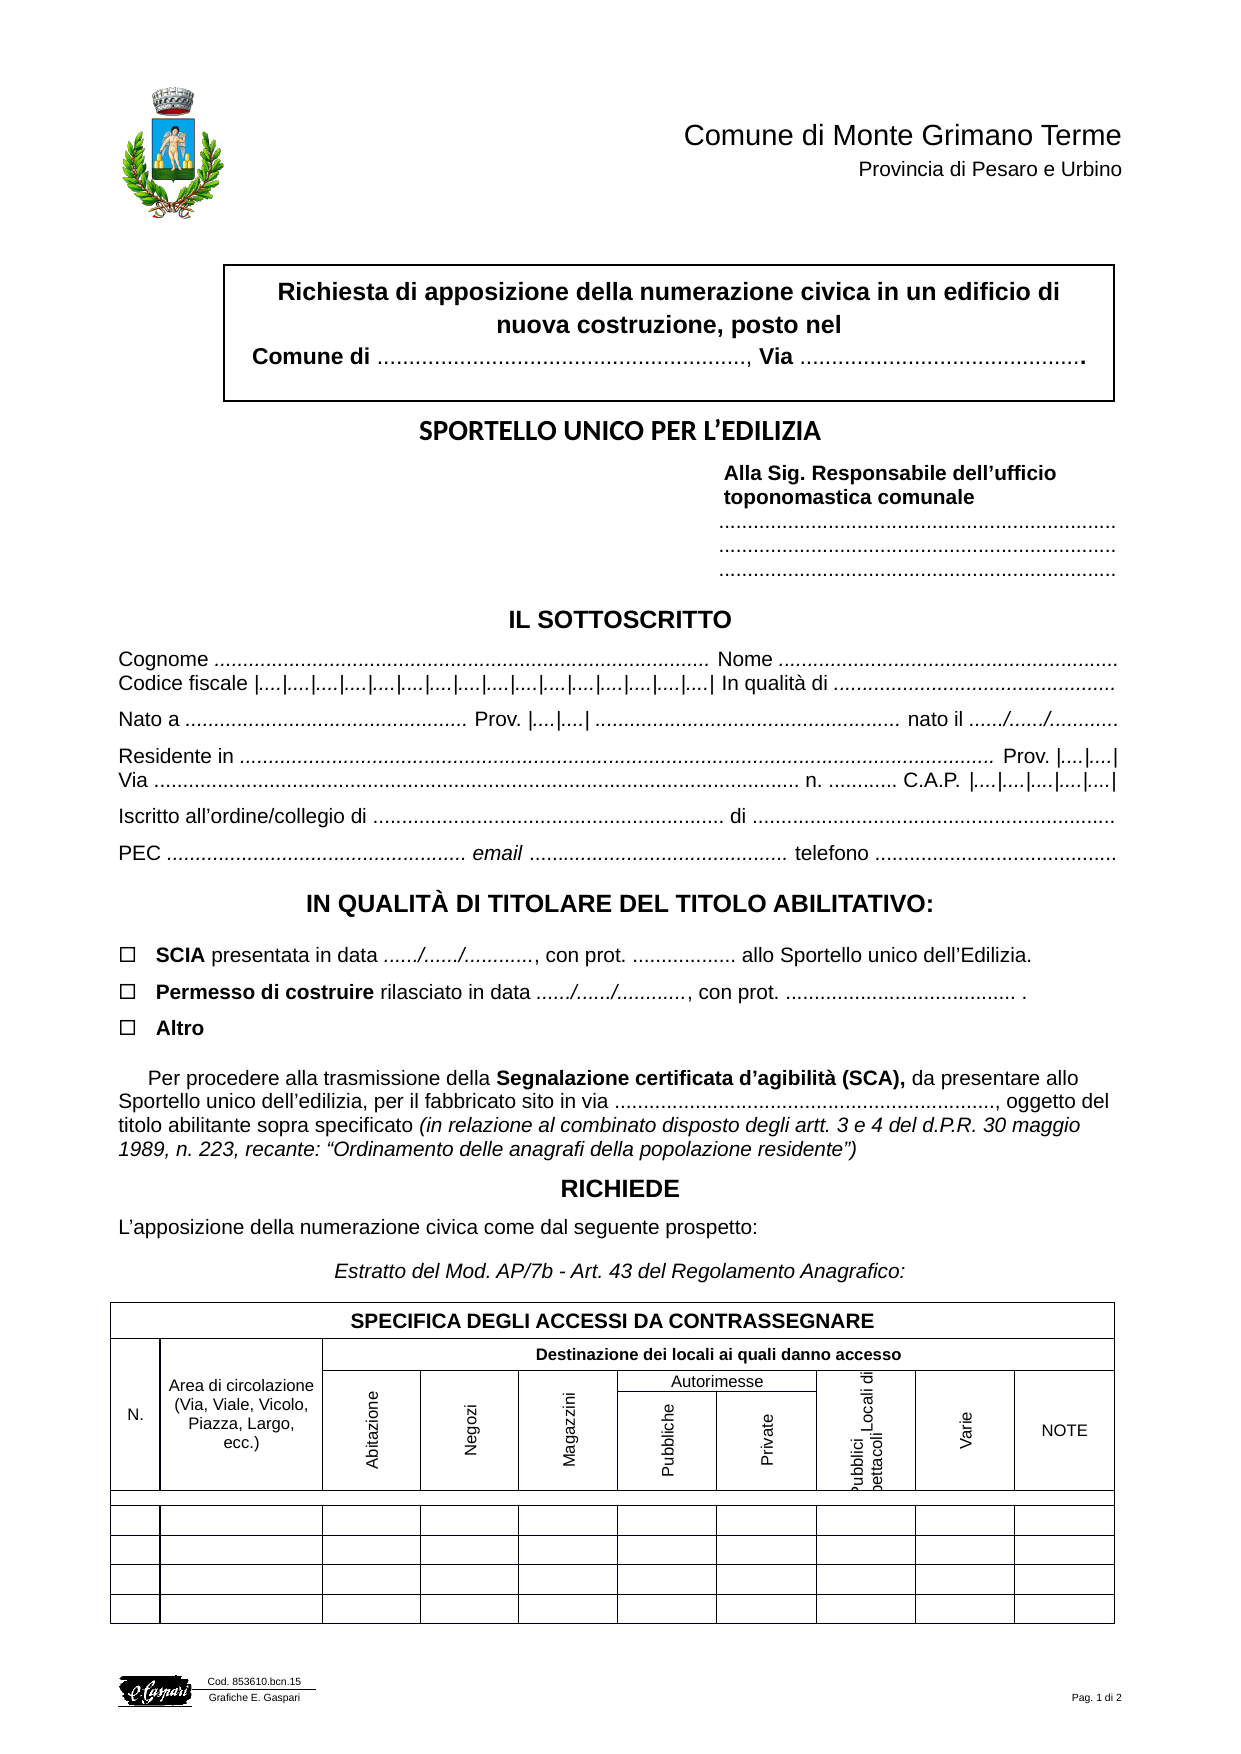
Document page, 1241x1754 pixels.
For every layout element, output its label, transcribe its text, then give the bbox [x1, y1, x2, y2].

table_cell [161, 1595, 322, 1623]
subtitle RICHIEDE [118, 1174, 1122, 1202]
table_cell [717, 1565, 816, 1594]
table_cell [323, 1565, 420, 1594]
table_cell [111, 1491, 160, 1505]
table_cell [717, 1506, 816, 1534]
text Residente in ................................................................................................................................... Prov. |....|....| Via ................................................................................................................ n. ............ C.A.P. |....|....|....|....|....| [118, 743, 1122, 791]
table_cell [1015, 1506, 1114, 1534]
table_cell [519, 1565, 617, 1594]
table_cell [1015, 1565, 1114, 1594]
text Per procedere alla trasmissione della Segnalazione certificata d’agibilità (SCA), da presentare allo Sportello unico dell’edilizia, per il fabbricato sito in via .................................................................., oggetto del titolo abilitante sopra specificato (in relazione al combinato disposto degli artt. 3 e 4 del d.P.R. 30 maggio 1989, n. 223, recante: “Ordinamento delle anagrafi della popolazione residente”) [118, 1065, 1122, 1161]
text ..................................................................... [718, 508, 1122, 532]
table_cell [111, 1506, 159, 1534]
table_cell [322, 1491, 421, 1505]
table_cell [323, 1536, 420, 1564]
table_cell [519, 1595, 617, 1623]
table_cell [618, 1536, 716, 1564]
table_cell [161, 1506, 322, 1534]
text L’apposizione della numerazione civica come dal seguente prospetto: [118, 1215, 1122, 1239]
table_cell [717, 1536, 816, 1564]
table_cell [618, 1565, 716, 1594]
table_cell Negozi [421, 1371, 518, 1489]
table_cell [717, 1491, 816, 1505]
table_cell [1014, 1491, 1114, 1505]
table_cell [817, 1595, 915, 1623]
table_cell [1015, 1595, 1114, 1623]
table_cell [519, 1491, 617, 1505]
table_cell [111, 1536, 159, 1564]
table_cell [916, 1506, 1014, 1534]
text IN QUALITÀ DI TITOLARE DEL TITOLO ABILITATIVO: [118, 889, 1122, 918]
table_cell [323, 1506, 420, 1534]
table_cell [916, 1536, 1014, 1564]
table_cell [816, 1491, 916, 1505]
text Estratto del Mod. AP/7b - Art. 43 del Regolamento Anagrafico: [118, 1258, 1122, 1282]
table_cell Area di circolazione (Via, Viale, Vicolo, Piazza, Largo, ecc.) [161, 1339, 322, 1489]
table_cell [916, 1595, 1014, 1623]
text Iscritto all’ordine/collegio di ............................................................. di ............................................................... [118, 804, 1122, 828]
table_cell [161, 1536, 322, 1564]
table_cell [323, 1595, 420, 1623]
picture [118, 1674, 192, 1706]
table_cell [111, 1565, 159, 1594]
table_cell [421, 1536, 518, 1564]
table_cell [618, 1491, 717, 1505]
table_cell Locali di Pubblici spettacoli [817, 1371, 915, 1489]
table_cell [618, 1506, 716, 1534]
table_cell [161, 1565, 322, 1594]
text Nato a ................................................. Prov. |....|....| ..................................................... nato il ....../....../............ [118, 707, 1122, 731]
table_cell [421, 1491, 519, 1505]
table_cell [519, 1506, 617, 1534]
text toponomastica comunale [118, 484, 1122, 508]
table_cell [1015, 1536, 1114, 1564]
table_cell Magazzini [519, 1371, 617, 1489]
text IL SOTTOSCRITTO [118, 605, 1122, 634]
text Cognome ...................................................................................... Nome ........................................................... Codice fiscale |....|....|....|....|....|....|....|....|....|....|....|....|....|....|....|....| In qualità di ................................................. [118, 647, 1122, 694]
table_cell Private [717, 1392, 816, 1489]
table_cell [916, 1491, 1014, 1505]
table_cell [519, 1536, 617, 1564]
table_cell [817, 1536, 915, 1564]
table_cell Destinazione dei locali ai quali danno accesso [323, 1339, 1114, 1370]
table_cell Varie [916, 1371, 1014, 1489]
table_cell NOTE [1015, 1371, 1114, 1489]
picture [122, 87, 224, 219]
table_cell N. [111, 1339, 159, 1489]
table_cell [421, 1565, 518, 1594]
table_cell [421, 1506, 518, 1534]
table_header SPECIFICA DEGLI ACCESSI DA CONTRASSEGNARE [111, 1303, 1114, 1338]
table_cell [817, 1506, 915, 1534]
subtitle SPORTELLO UNICO PER L’EDILIZIA [118, 412, 1122, 447]
table_cell Autorimesse [618, 1371, 816, 1391]
list Permesso di costruire rilasciato in data ....../....../............, con prot. ........................................ . [118, 980, 1122, 1004]
table_cell [421, 1595, 518, 1623]
table_cell [717, 1595, 816, 1623]
table_cell [916, 1565, 1014, 1594]
table_cell Abitazione [323, 1371, 420, 1489]
table_cell [111, 1595, 159, 1623]
text Provincia di Pesaro e Urbino [224, 157, 1122, 181]
text ..................................................................... [718, 556, 1122, 580]
table_cell Pubbliche [618, 1392, 716, 1489]
text Alla Sig. Responsabile dell’ufficio [118, 461, 1122, 484]
table_cell [160, 1491, 322, 1505]
text Comune di Monte Grimano Terme [224, 118, 1122, 152]
list Altro [118, 1016, 1122, 1040]
text ..................................................................... [718, 532, 1122, 556]
table_cell [817, 1565, 915, 1594]
list SCIA presentata in data ....../....../............, con prot. .................. allo Sportello unico dell’Edilizia. [118, 943, 1122, 967]
text PEC .................................................... email ............................................. telefono .......................................... [118, 840, 1122, 864]
table_cell [618, 1595, 716, 1623]
